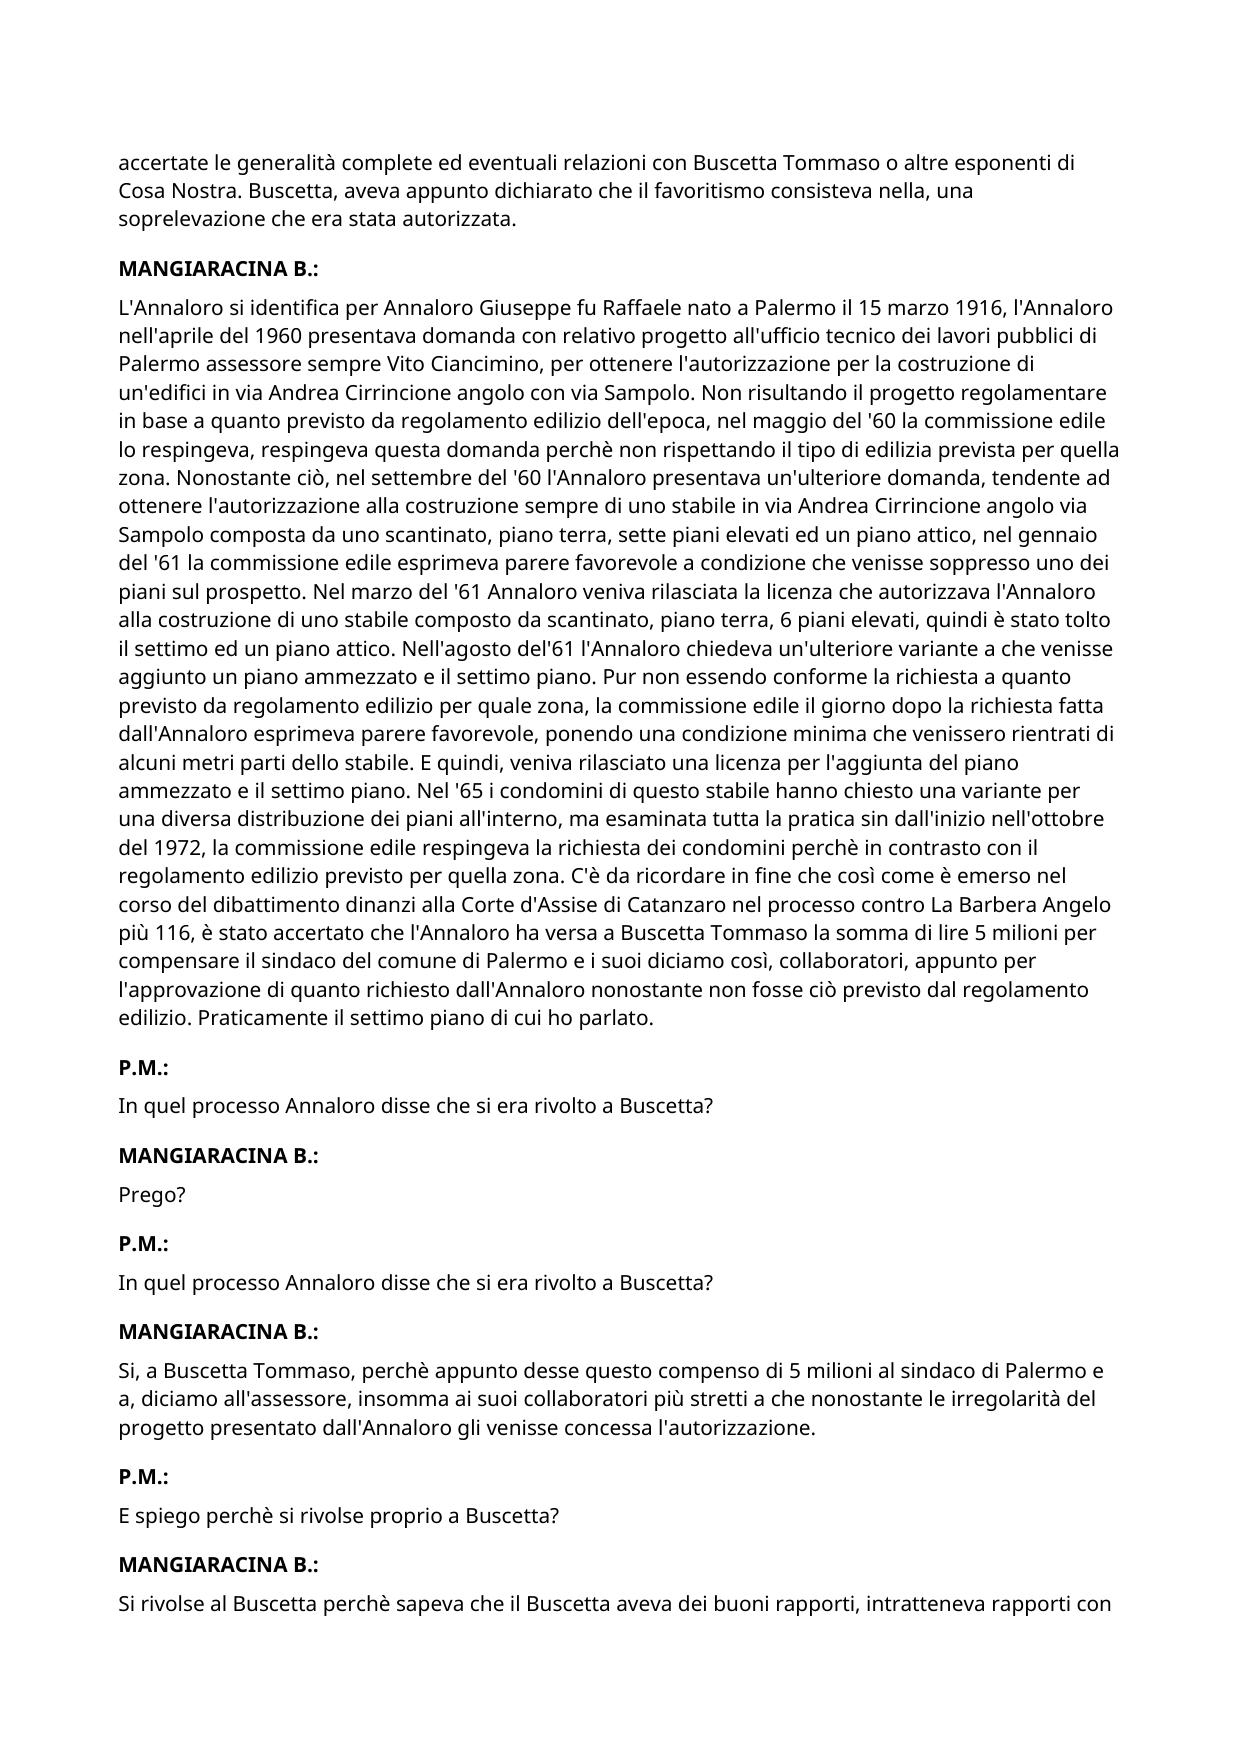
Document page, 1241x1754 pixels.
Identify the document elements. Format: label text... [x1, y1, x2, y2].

text MANGIARACINA B.: [118, 1550, 1122, 1579]
text MANGIARACINA B.: [118, 1141, 1122, 1169]
text P.M.: [118, 1229, 1122, 1257]
text P.M.: [118, 1462, 1122, 1491]
text P.M.: [118, 1053, 1122, 1081]
text MANGIARACINA B.: [118, 254, 1122, 282]
text In quel processo Annaloro disse che si era rivolto a Buscetta? [118, 1268, 1122, 1296]
text E spiego perchè si rivolse proprio a Buscetta? [118, 1501, 1122, 1529]
text MANGIARACINA B.: [118, 1317, 1122, 1346]
text accertate le generalità complete ed eventuali relazioni con Buscetta Tommaso o altre esponenti di Cosa Nostra. Buscetta, aveva appunto dichiarato che il favoritismo consisteva nella, una soprelevazione che era stata autorizzata. [118, 148, 1122, 233]
text Si, a Buscetta Tommaso, perchè appunto desse questo compenso di 5 milioni al sindaco di Palermo e a, diciamo all'assessore, insomma ai suoi collaboratori più stretti a che nonostante le irregolarità del progetto presentato dall'Annaloro gli venisse concessa l'autorizzazione. [118, 1356, 1122, 1441]
text Prego? [118, 1180, 1122, 1208]
text In quel processo Annaloro disse che si era rivolto a Buscetta? [118, 1092, 1122, 1120]
text L'Annaloro si identifica per Annaloro Giuseppe fu Raffaele nato a Palermo il 15 marzo 1916, l'Annaloro nell'aprile del 1960 presentava domanda con relativo progetto all'ufficio tecnico dei lavori pubblici di Palermo assessore sempre Vito Ciancimino, per ottenere l'autorizzazione per la costruzione di un'edifici in via Andrea Cirrincione angolo con via Sampolo. Non risultando il progetto regolamentare in base a quanto previsto da regolamento edilizio dell'epoca, nel maggio del '60 la commissione edile lo respingeva, respingeva questa domanda perchè non rispettando il tipo di edilizia prevista per quella zona. Nonostante ciò, nel settembre del '60 l'Annaloro presentava un'ulteriore domanda, tendente ad ottenere l'autorizzazione alla costruzione sempre di uno stabile in via Andrea Cirrincione angolo via Sampolo composta da uno scantinato, piano terra, sette piani elevati ed un piano attico, nel gennaio del '61 la commissione edile esprimeva parere favorevole a condizione che venisse soppresso uno dei piani sul prospetto. Nel marzo del '61 Annaloro veniva rilasciata la licenza che autorizzava l'Annaloro alla costruzione di uno stabile composto da scantinato, piano terra, 6 piani elevati, quindi è stato tolto il settimo ed un piano attico. Nell'agosto del'61 l'Annaloro chiedeva un'ulteriore variante a che venisse aggiunto un piano ammezzato e il settimo piano. Pur non essendo conforme la richiesta a quanto previsto da regolamento edilizio per quale zona, la commissione edile il giorno dopo la richiesta fatta dall'Annaloro esprimeva parere favorevole, ponendo una condizione minima che venissero rientrati di alcuni metri parti dello stabile. E quindi, veniva rilasciato una licenza per l'aggiunta del piano ammezzato e il settimo piano. Nel '65 i condomini di questo stabile hanno chiesto una variante per una diversa distribuzione dei piani all'interno, ma esaminata tutta la pratica sin dall'inizio nell'ottobre del 1972, la commissione edile respingeva la richiesta dei condomini perchè in contrasto con il regolamento edilizio previsto per quella zona. C'è da ricordare in fine che così come è emerso nel corso del dibattimento dinanzi alla Corte d'Assise di Catanzaro nel processo contro La Barbera Angelo più 116, è stato accertato che l'Annaloro ha versa a Buscetta Tommaso la somma di lire 5 milioni per compensare il sindaco del comune di Palermo e i suoi diciamo così, collaboratori, appunto per l'approvazione di quanto richiesto dall'Annaloro nonostante non fosse ciò previsto dal regolamento edilizio. Praticamente il settimo piano di cui ho parlato. [118, 293, 1122, 1032]
text Si rivolse al Buscetta perchè sapeva che il Buscetta aveva dei buoni rapporti, intratteneva rapporti con [118, 1589, 1122, 1618]
